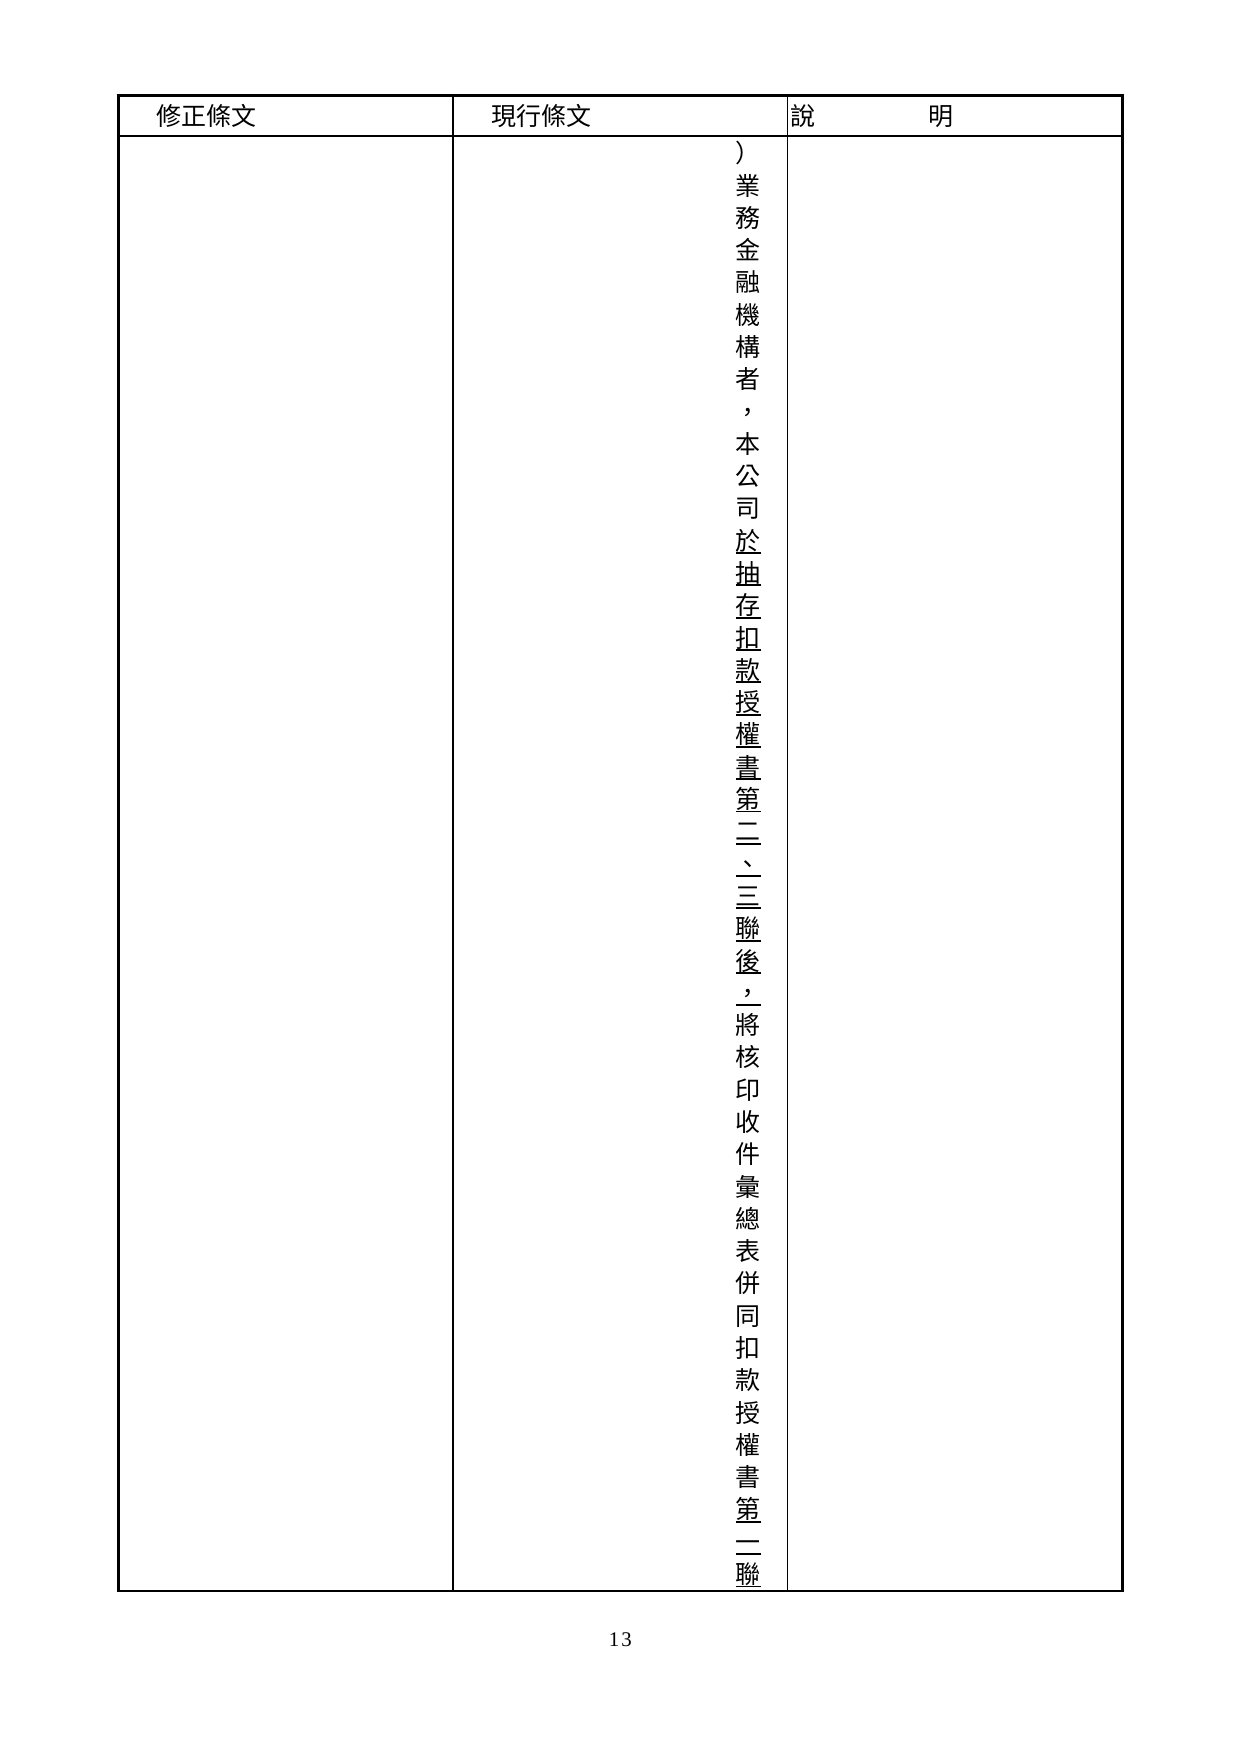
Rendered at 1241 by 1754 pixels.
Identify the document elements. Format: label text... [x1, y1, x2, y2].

table_header 修正條文 [120, 97, 452, 135]
table_cell [120, 137, 452, 1590]
table_cell 第三十八條 本公司收受前條第一項規定之文件後，依下列方式辦理客戶扣款授權書之核印作業： 扣款行屬本公司之款項收付銀行者，本公司將核印收件彙總表併同扣款授權書第一、二、三聯送交扣款行辦理核印，扣款行就完成核印者，於留存扣款授權書第一聯後，以電子檔通知本公司，並將第二、三聯及彙總表交付本公司，由本公司將扣款授權書第三聯返還銷售機構總公司。 扣款行屬第一款以外之參加全國性繳費（稅）業務金融機構者，本公司於抽存扣款授權書第二、三聯後，將核印收件彙總表併同扣款授權書第一聯送交扣款行辦理核印，扣款行就完成核印者，於留存扣款授權書第一聯後，以電子檔經由本公司帳務代理銀行通知本公司，本公司依扣款行核印結果，通知銷售機構並將扣款授權書第三聯返還銷售機構總公司。 [454, 137, 787, 1590]
table_header 說 明 [788, 97, 1121, 135]
table_cell [788, 137, 1121, 1590]
table_header 現行條文 [454, 97, 787, 135]
